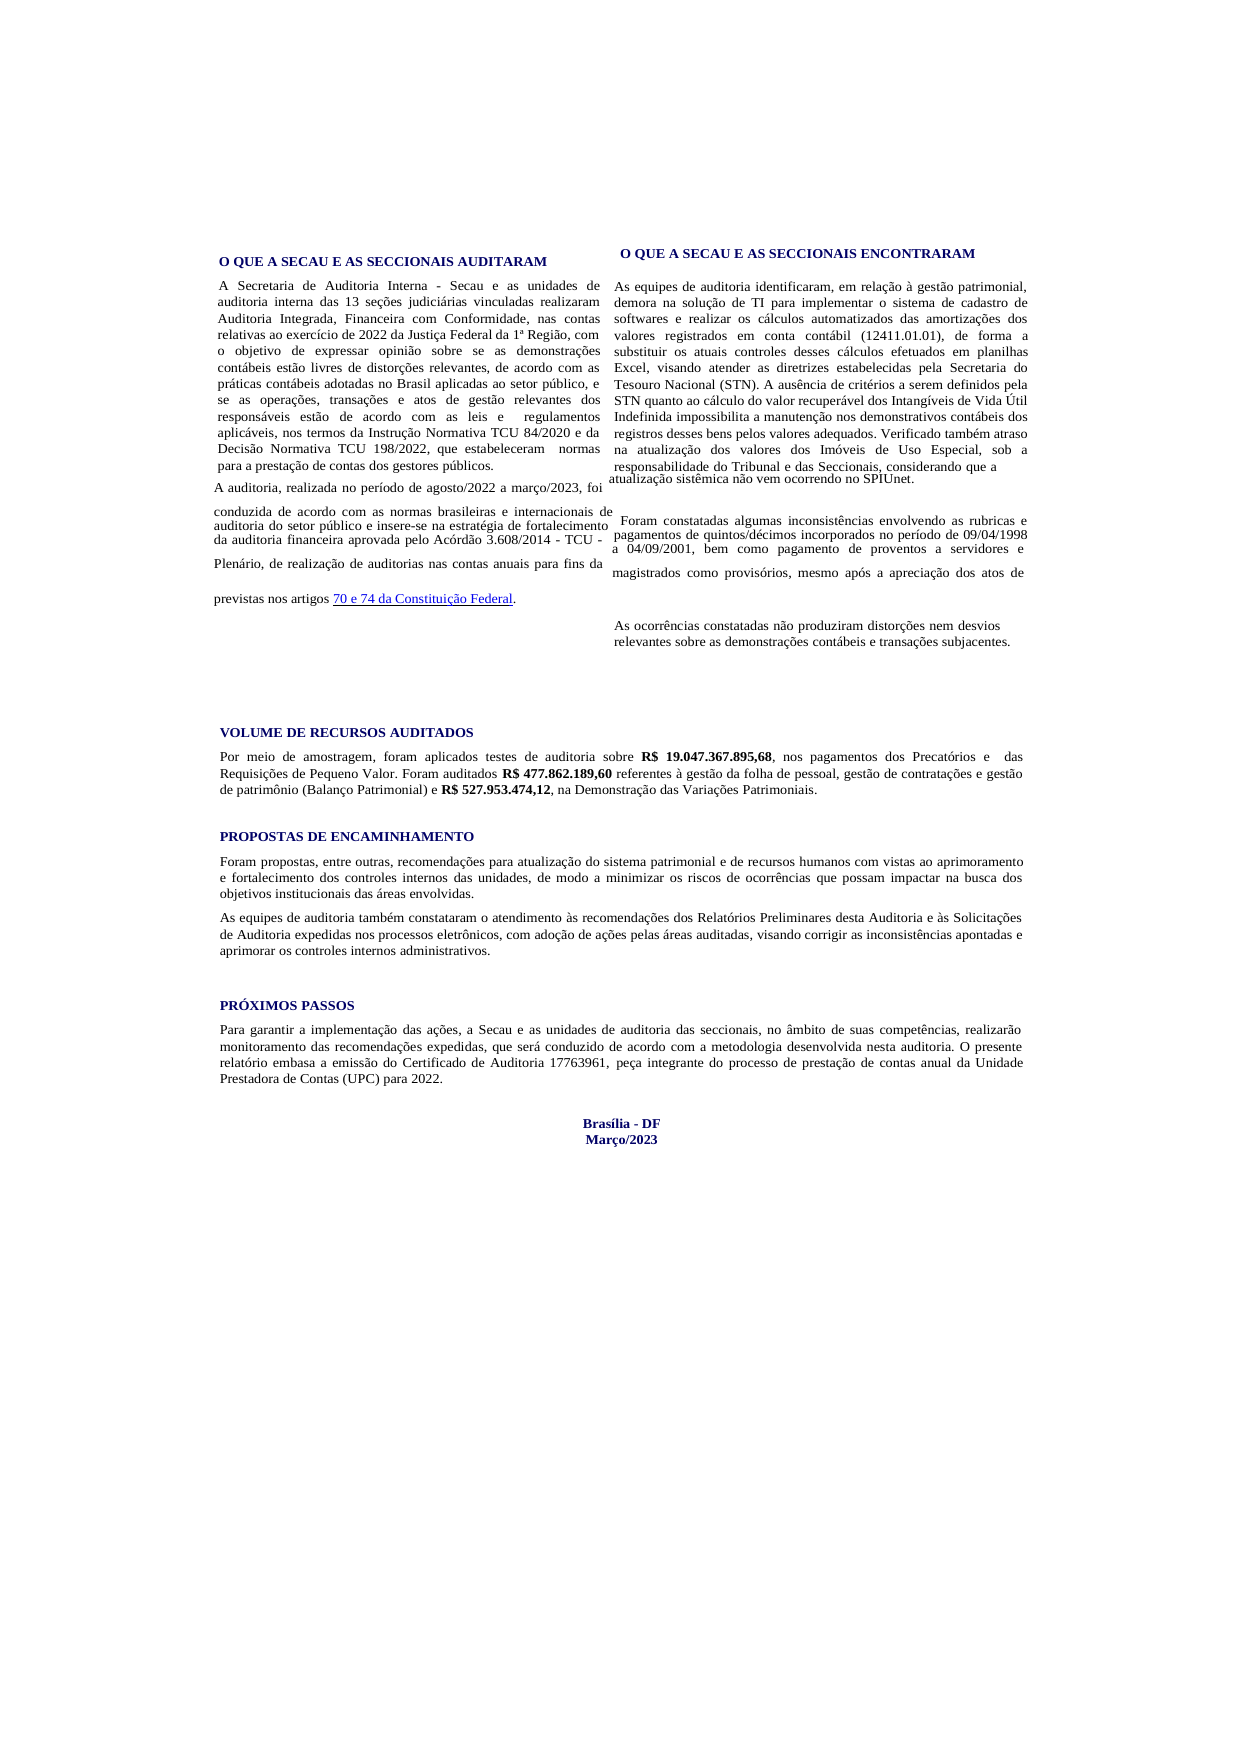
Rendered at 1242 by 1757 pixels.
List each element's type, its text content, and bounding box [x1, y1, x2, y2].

text Por meio de amostragem, foram aplicados testes de auditoria sobre R$ 19.047.367.895,68, nos pagamentos dos Precatórios e das Requisições de Pequeno Valor. Foram auditados R$ 477.862.189,60 referentes à gestão da folha de pessoal, gestão de contratações e gestão de patrimônio (Balanço Patrimonial) e R$ 527.953.474,12, na Demonstração das Variações Patrimoniais. [219, 749, 1024, 797]
text PRÓXIMOS PASSOS [219, 998, 1196, 1013]
text Para garantir a implementação das ações, a Secau e as unidades de auditoria das seccionais, no âmbito de suas competências, realizarão monitoramento das recomendações expedidas, que será conduzido de acordo com a metodologia desenvolvida nesta auditoria. O presente relatório embasa a emissão do Certificado de Auditoria 17763961, peça integrante do processo de prestação de contas anual da Unidade Prestadora de Contas (UPC) para 2022. [219, 1022, 1024, 1087]
text VOLUME DE RECURSOS AUDITADOS [219, 725, 1196, 741]
text PROPOSTAS DE ENCAMINHAMENTO [219, 829, 1196, 845]
text A auditoria, realizada no período de agosto/2022 a março/2023, foi atualização sistêmica não vem ocorrendo no SPIUnet. [214, 474, 1196, 497]
text Foram propostas, entre outras, recomendações para atualização do sistema patrimonial e de recursos humanos com vistas ao aprimoramento e fortalecimento dos controles internos das unidades, de modo a minimizar os riscos de ocorrências que possam impactar na busca dos objetivos institucionais das áreas envolvidas. [219, 853, 1024, 902]
text conduzida de acordo com as normas brasileiras e internacionais de Foram constatadas algumas inconsistências envolvendo as rubricas e auditoria do setor público e insere-se na estratégia de fortalecimento pagamentos de quintos/décimos incorporados no período de 09/04/1998 da auditoria financeira aprovada pelo Acórdão 3.608/2014 - TCU - a 04/09/2001, bem como pagamento de proventos a servidores e [214, 504, 1028, 556]
text As ocorrências constatadas não produziram distorções nem desvios relevantes sobre as demonstrações contábeis e transações subjacentes. [614, 617, 1057, 649]
text previstas nos artigos 70 e 74 da Constituição Federal. [214, 591, 1196, 607]
text As equipes de auditoria identificaram, em relação à gestão patrimonial, demora na solução de TI para implementar o sistema de cadastro de softwares e realizar os cálculos automatizados das amortizações dos valores registrados em conta contábil (12411.01.01), de forma a substituir os atuais controles desses cálculos efetuados em planilhas Excel, visando atender as diretrizes estabelecidas pela Secretaria do Tesouro Nacional (STN). A ausência de critérios a serem definidos pela STN quanto ao cálculo do valor recuperável dos Intangíveis de Vida Útil Indefinida impossibilita a manutenção nos demonstrativos contábeis dos registros desses bens pelos valores adequados. Verificado também atraso na atualização dos valores dos Imóveis de Uso Especial, sob a responsabilidade do Tribunal e das Seccionais, considerando que a [614, 278, 1028, 474]
text Brasília - DF Março/2023 [582, 1115, 661, 1147]
text A Secretaria de Auditoria Interna - Secau e as unidades de auditoria interna das 13 seções judiciárias vinculadas realizaram Auditoria Integrada, Financeira com Conformidade, nas contas relativas ao exercício de 2022 da Justiça Federal da 1ª Região, com o objetivo de expressar opinião sobre se as demonstrações contábeis estão livres de distorções relevantes, de acordo com as práticas contábeis adotadas no Brasil aplicadas ao setor público, e se as operações, transações e atos de gestão relevantes dos responsáveis estão de acordo com as leis e regulamentos aplicáveis, nos termos da Instrução Normativa TCU 84/2020 e da Decisão Normativa TCU 198/2022, que estabeleceram normas para a prestação de contas dos gestores públicos. [217, 278, 600, 473]
text As equipes de auditoria também constataram o atendimento às recomendações dos Relatórios Preliminares desta Auditoria e às Solicitações de Auditoria expedidas nos processos eletrônicos, com adoção de ações pelas áreas auditadas, visando corrigir as inconsistências apontadas e aprimorar os controles internos administrativos. [219, 910, 1024, 958]
text O QUE A SECAU E AS SECCIONAIS AUDITARAM [218, 253, 600, 269]
text SUMÁRIO EXECUTIVO [165, 101, 1078, 121]
text AUDITORIA FINANCEIRA INTEGRADA COM CONFORMIDADE (PAe/SEI 0033855-89.2022.4.01.8000) [650, 178, 1078, 210]
text AUDITORIA NAS CONTAS ANUAIS [650, 161, 1078, 177]
text O QUE A SECAU E AS SECCIONAIS ENCONTRARAM [620, 246, 1196, 261]
text Plenário, de realização de auditorias nas contas anuais para fins da magistrados como provisórios, mesmo após a apreciação dos atos de [214, 556, 1196, 581]
